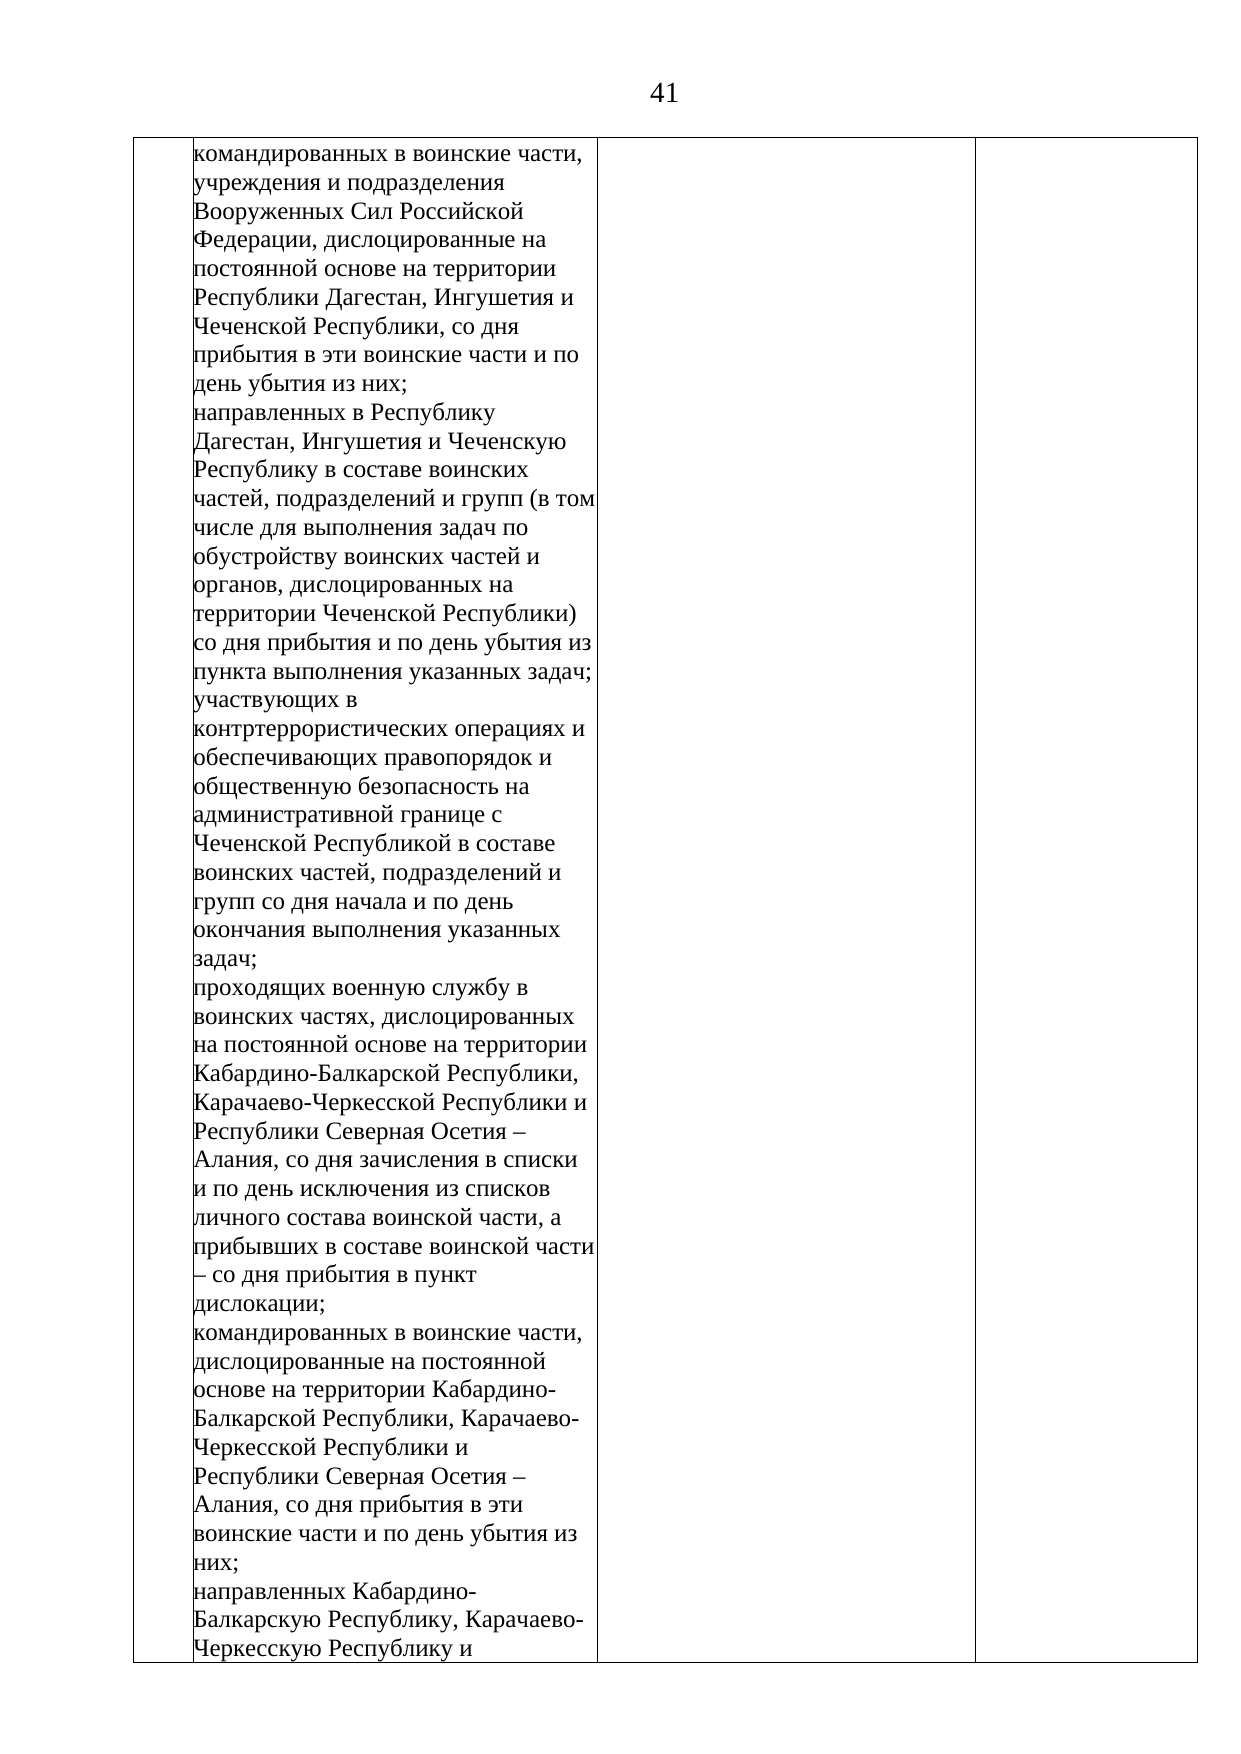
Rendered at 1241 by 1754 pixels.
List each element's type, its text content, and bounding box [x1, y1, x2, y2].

table_cell командированных в воинские части, учреждения и подразделения Вооруженных Сил Российской Федерации, дислоцированные на постоянной основе на территории Республики Дагестан, Ингушетия и Чеченской Республики, со дня прибытия в эти воинские части и по день убытия из них; направленных в Республику Дагестан, Ингушетия и Чеченскую Республику в составе воинских частей, подразделений и групп (в том числе для выполнения задач по обустройству воинских частей и органов, дислоцированных на территории Чеченской Республики) со дня прибытия и по день убытия из пункта выполнения указанных задач; участвующих в контртеррористических операциях и обеспечивающих правопорядок и общественную безопасность на административной границе с Чеченской Республикой в составе воинских частей, подразделений и групп со дня начала и по день окончания выполнения указанных задач; проходящих военную службу в воинских частях, дислоцированных на постоянной основе на территории Кабардино-Балкарской Республики, Карачаево-Черкесской Республики и Республики Северная Осетия – Алания, со дня зачисления в списки и по день исключения из списков личного состава воинской части, а прибывших в составе воинской части – со дня прибытия в пункт дислокации; командированных в воинские части, дислоцированные на постоянной основе на территории Кабардино-Балкарской Республики, Карачаево-Черкесской Республики и Республики Северная Осетия – Алания, со дня прибытия в эти воинские части и по день убытия из них; направленных Кабардино-Балкарскую Республику, Карачаево-Черкесскую Республику и [194, 138, 597, 1662]
table_cell [598, 138, 975, 1662]
table_cell [134, 138, 193, 1662]
table_cell [976, 138, 1197, 1662]
